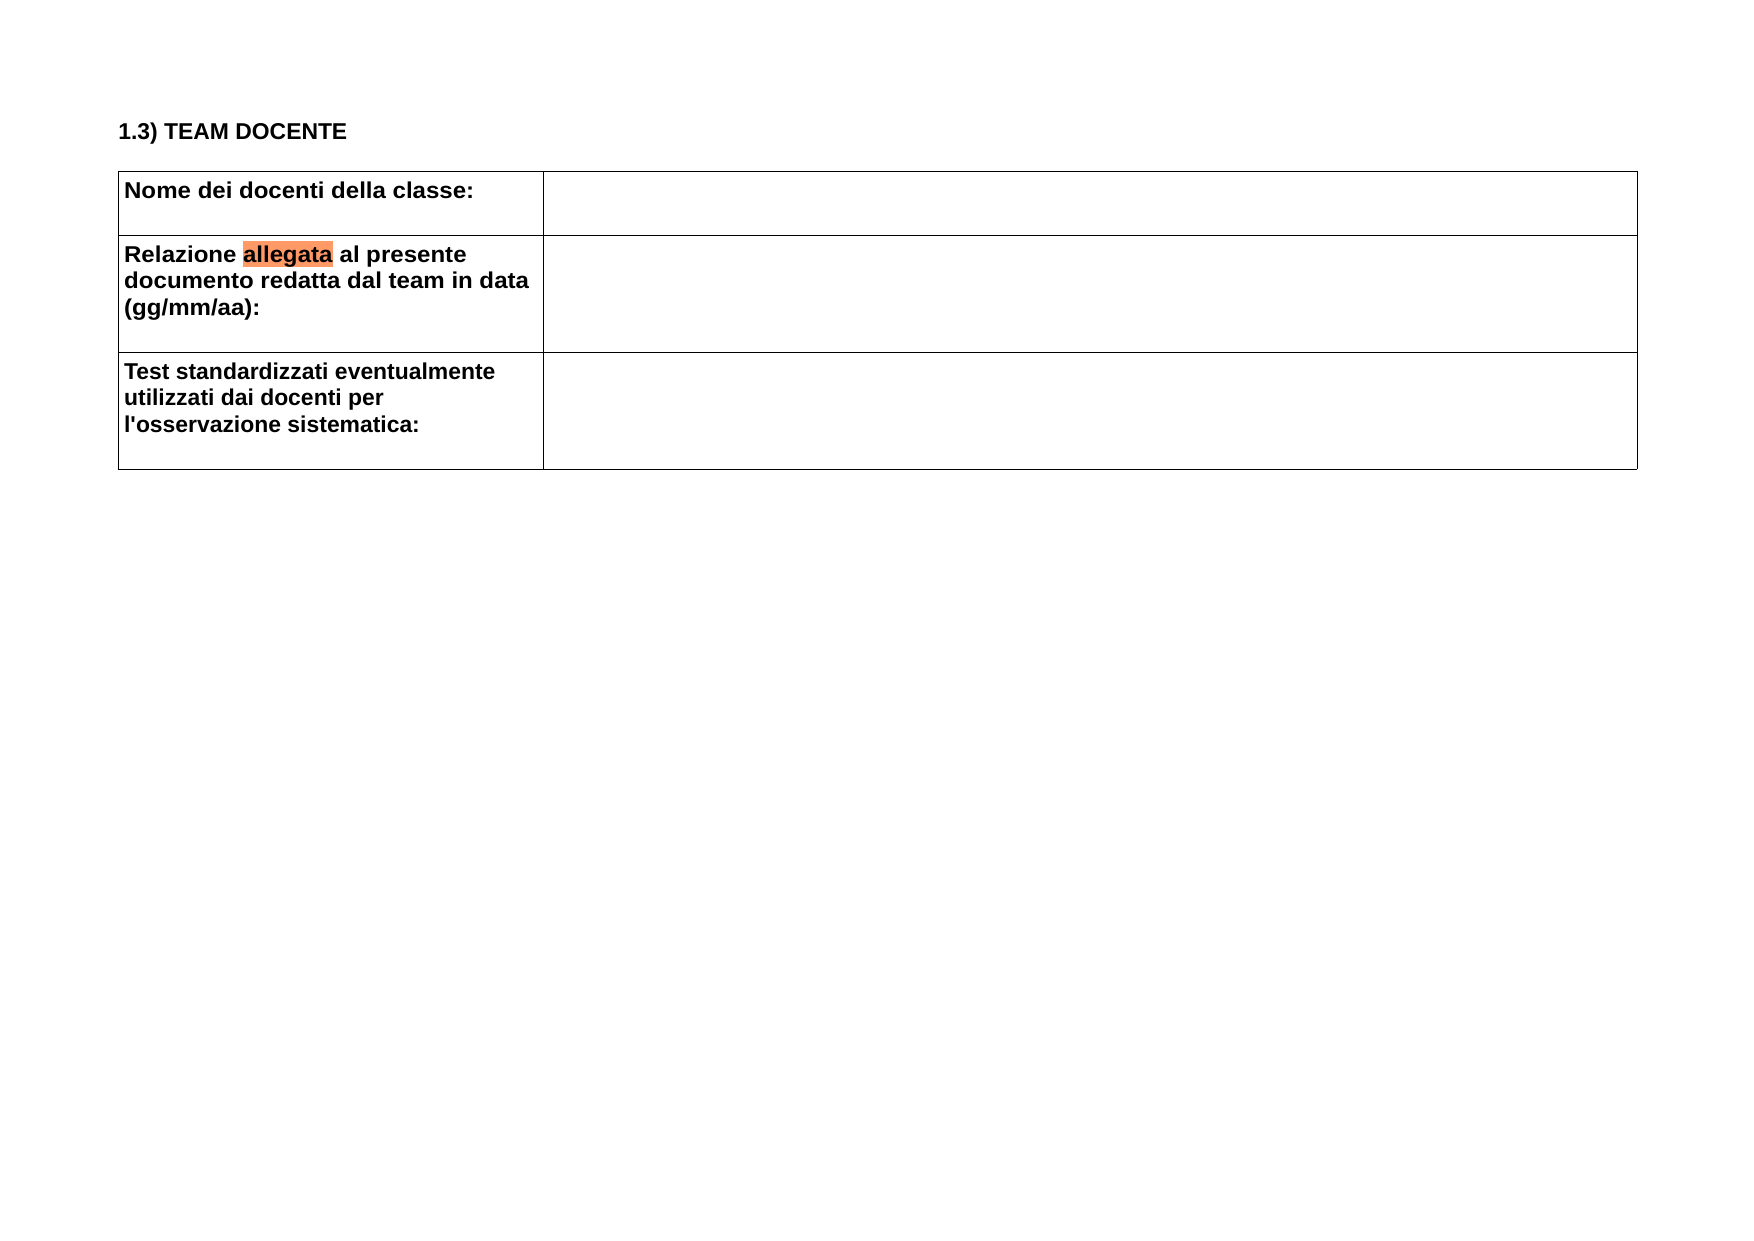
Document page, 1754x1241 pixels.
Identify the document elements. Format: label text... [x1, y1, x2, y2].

text 1.3) TEAM DOCENTE [118, 118, 1606, 144]
table_header Nome dei docenti della classe: [119, 172, 543, 235]
table_cell Relazione allegata al presente documento redatta dal team in data (gg/mm/aa): [119, 236, 543, 352]
table_cell [544, 353, 1637, 469]
table_cell [544, 236, 1637, 352]
table_header [544, 172, 1637, 235]
table_cell Test standardizzati eventualmente utilizzati dai docenti per l'osservazione sistematica: [119, 353, 543, 469]
